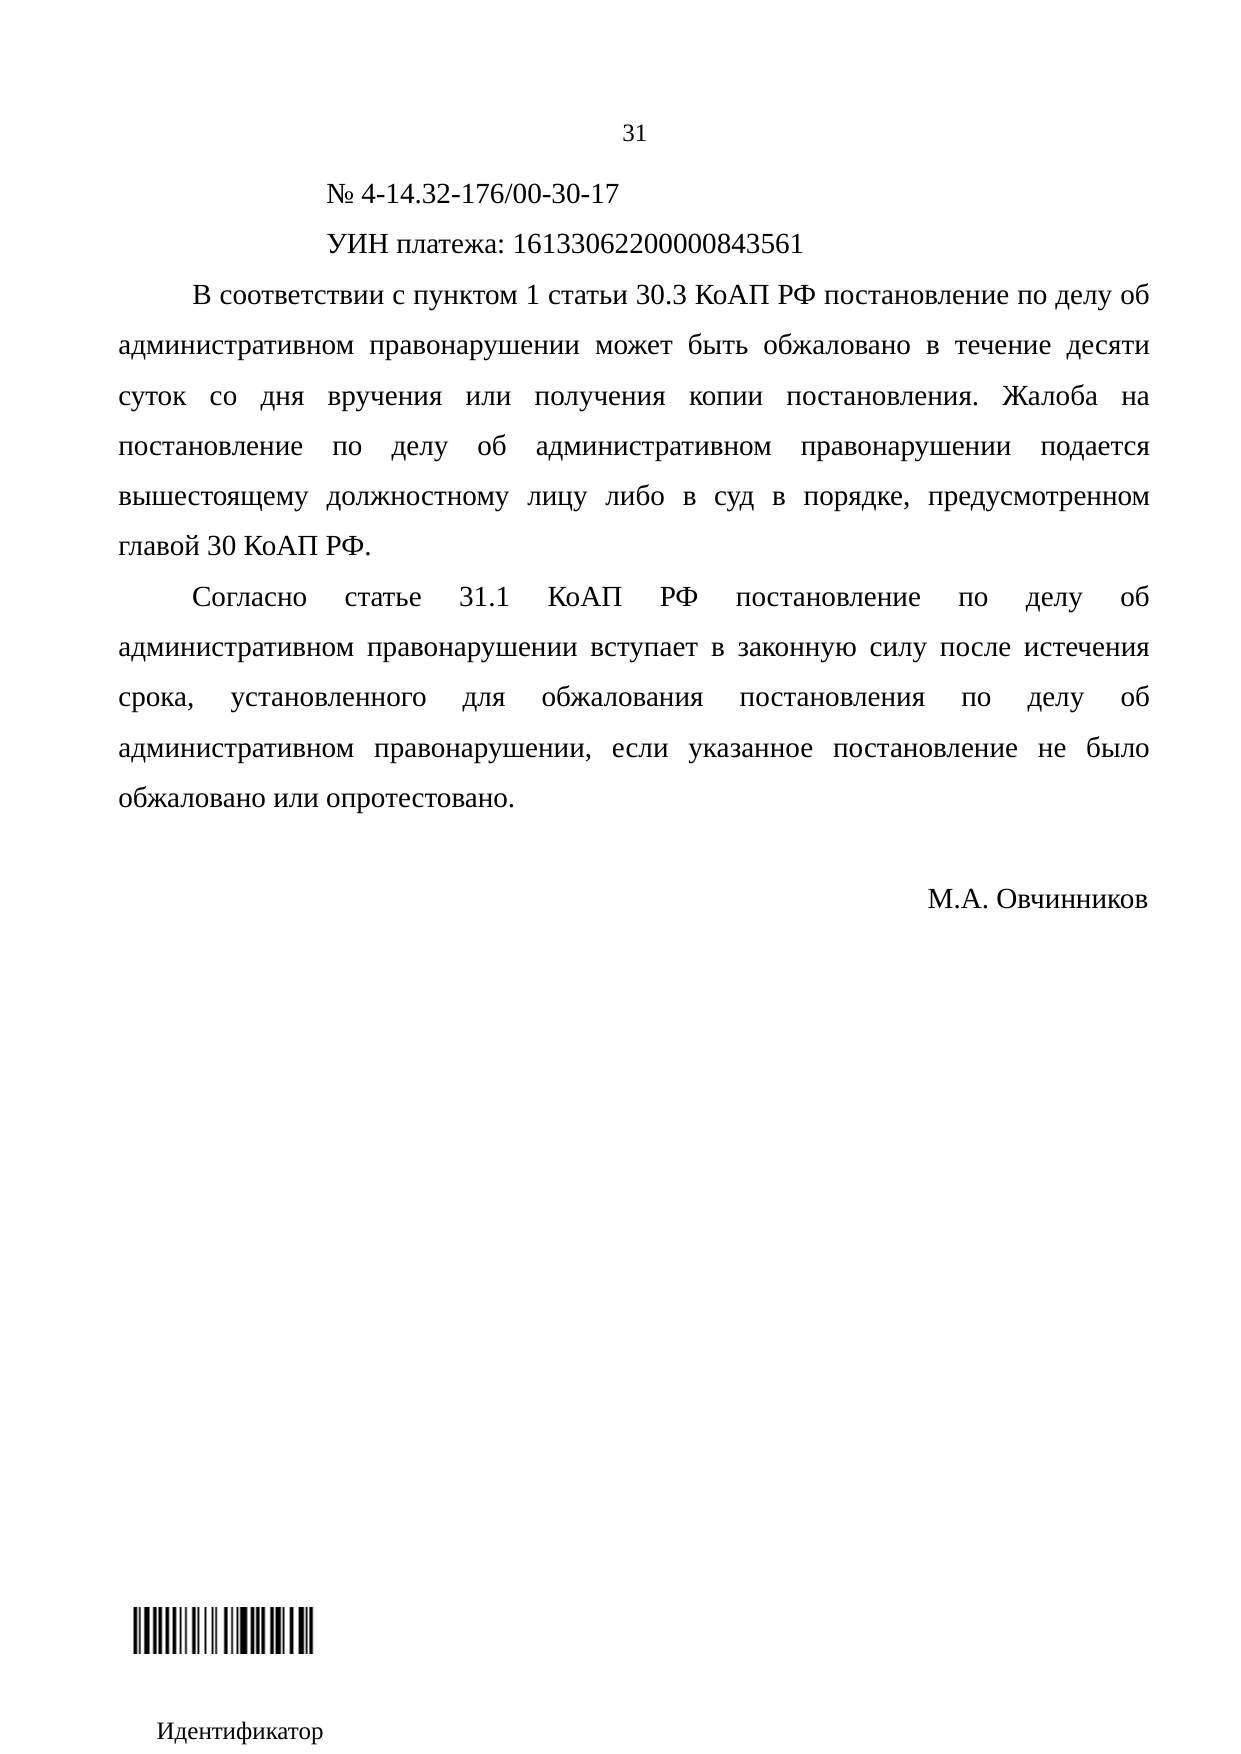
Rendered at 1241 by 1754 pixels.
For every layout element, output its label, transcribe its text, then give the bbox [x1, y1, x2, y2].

text № 4-14.32-176/00-30-17 [326, 176, 1151, 210]
text В соответствии с пунктом 1 статьи 30.3 КоАП РФ постановление по делу об административном правонарушении может быть обжаловано в течение десяти суток со дня вручения или получения копии постановления. Жалоба на постановление по делу об административном правонарушении подается вышестоящему должностному лицу либо в суд в порядке, предусмотренном главой 30 КоАП РФ. [118, 277, 1151, 562]
picture [118, 1607, 331, 1654]
text М.А. Овчинников [118, 881, 1151, 914]
text Согласно статье 31.1 КоАП РФ постановление по делу об административном правонарушении вступает в законную силу после истечения срока, установленного для обжалования постановления по делу об административном правонарушении, если указанное постановление не было обжаловано или опротестовано. [118, 579, 1151, 814]
text УИН платежа: 16133062200000843561 [326, 227, 1151, 260]
